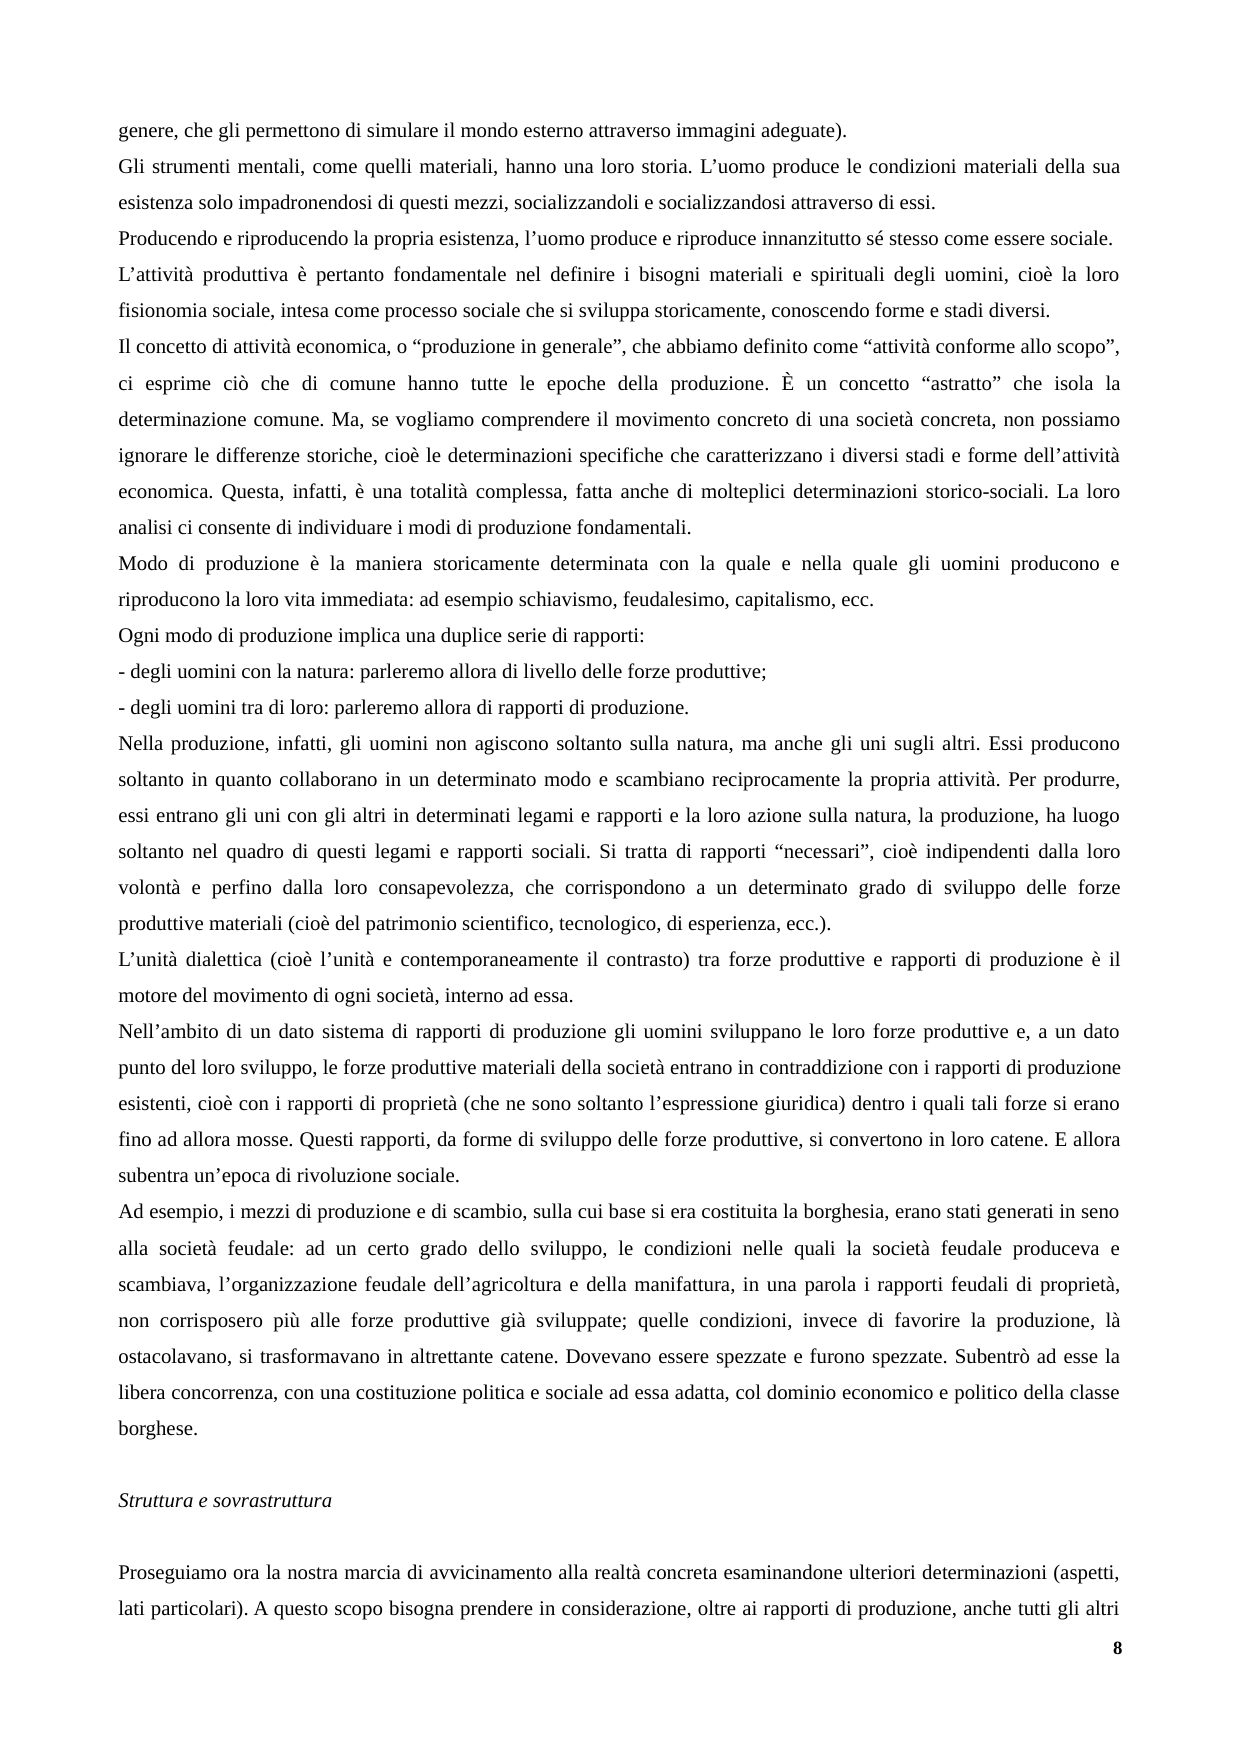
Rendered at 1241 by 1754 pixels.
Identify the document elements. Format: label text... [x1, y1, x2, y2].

text Ad esempio, i mezzi di produzione e di scambio, sulla cui base si era costituita la borghesia, erano stati generati in seno alla società feudale: ad un certo grado dello sviluppo, le condizioni nelle quali la società feudale produceva e scambiava, l’organizzazione feudale dell’agricoltura e della manifattura, in una parola i rapporti feudali di proprietà, non corrisposero più alle forze produttive già sviluppate; quelle condizioni, invece di favorire la produzione, là ostacolavano, si trasformavano in altrettante catene. Dovevano essere spezzate e furono spezzate. Subentrò ad esse la libera concorrenza, con una costituzione politica e sociale ad essa adatta, col dominio economico e politico della classe borghese. [118, 1199, 1122, 1440]
text Ogni modo di produzione implica una duplice serie di rapporti: [118, 623, 1122, 647]
text L’attività produttiva è pertanto fondamentale nel definire i bisogni materiali e spirituali degli uomini, cioè la loro fisionomia sociale, intesa come processo sociale che si sviluppa storicamente, conoscendo forme e stadi diversi. [118, 262, 1122, 322]
text - degli uomini tra di loro: parleremo allora di rapporti di produzione. [118, 695, 1122, 719]
text Il concetto di attività economica, o “produzione in generale”, che abbiamo definito come “attività conforme allo scopo”, ci esprime ciò che di comune hanno tutte le epoche della produzione. È un concetto “astratto” che isola la determinazione comune. Ma, se vogliamo comprendere il movimento concreto di una società concreta, non possiamo ignorare le differenze storiche, cioè le determinazioni specifiche che caratterizzano i diversi stadi e forme dell’attività economica. Questa, infatti, è una totalità complessa, fatta anche di molteplici determinazioni storico-sociali. La loro analisi ci consente di individuare i modi di produzione fondamentali. [118, 334, 1122, 539]
text - degli uomini con la natura: parleremo allora di livello delle forze produttive; [118, 659, 1122, 683]
text Nella produzione, infatti, gli uomini non agiscono soltanto sulla natura, ma anche gli uni sugli altri. Essi producono soltanto in quanto collaborano in un determinato modo e scambiano reciprocamente la propria attività. Per produrre, essi entrano gli uni con gli altri in determinati legami e rapporti e la loro azione sulla natura, la produzione, ha luogo soltanto nel quadro di questi legami e rapporti sociali. Si tratta di rapporti “necessari”, cioè indipendenti dalla loro volontà e perfino dalla loro consapevolezza, che corrispondono a un determinato grado di sviluppo delle forze produttive materiali (cioè del patrimonio scientifico, tecnologico, di esperienza, ecc.). [118, 731, 1122, 935]
text Proseguiamo ora la nostra marcia di avvicinamento alla realtà concreta esaminandone ulteriori determinazioni (aspetti, lati particolari). A questo scopo bisogna prendere in considerazione, oltre ai rapporti di produzione, anche tutti gli altri [118, 1560, 1122, 1620]
text genere, che gli permettono di simulare il mondo esterno attraverso immagini adeguate). [118, 118, 1122, 142]
text Gli strumenti mentali, come quelli materiali, hanno una loro storia. L’uomo produce le condizioni materiali della sua esistenza solo impadronendosi di questi mezzi, socializzandoli e socializzandosi attraverso di essi. [118, 154, 1122, 214]
text Producendo e riproducendo la propria esistenza, l’uomo produce e riproduce innanzitutto sé stesso come essere sociale. [118, 226, 1122, 250]
text Modo di produzione è la maniera storicamente determinata con la quale e nella quale gli uomini producono e riproducono la loro vita immediata: ad esempio schiavismo, feudalesimo, capitalismo, ecc. [118, 551, 1122, 611]
text L’unità dialettica (cioè l’unità e contemporaneamente il contrasto) tra forze produttive e rapporti di produzione è il motore del movimento di ogni società, interno ad essa. [118, 947, 1122, 1007]
text Struttura e sovrastruttura [118, 1488, 1122, 1512]
text Nell’ambito di un dato sistema di rapporti di produzione gli uomini sviluppano le loro forze produttive e, a un dato punto del loro sviluppo, le forze produttive materiali della società entrano in contraddizione con i rapporti di produzione esistenti, cioè con i rapporti di proprietà (che ne sono soltanto l’espressione giuridica) dentro i quali tali forze si erano fino ad allora mosse. Questi rapporti, da forme di sviluppo delle forze produttive, si convertono in loro catene. E allora subentra un’epoca di rivoluzione sociale. [118, 1019, 1122, 1187]
